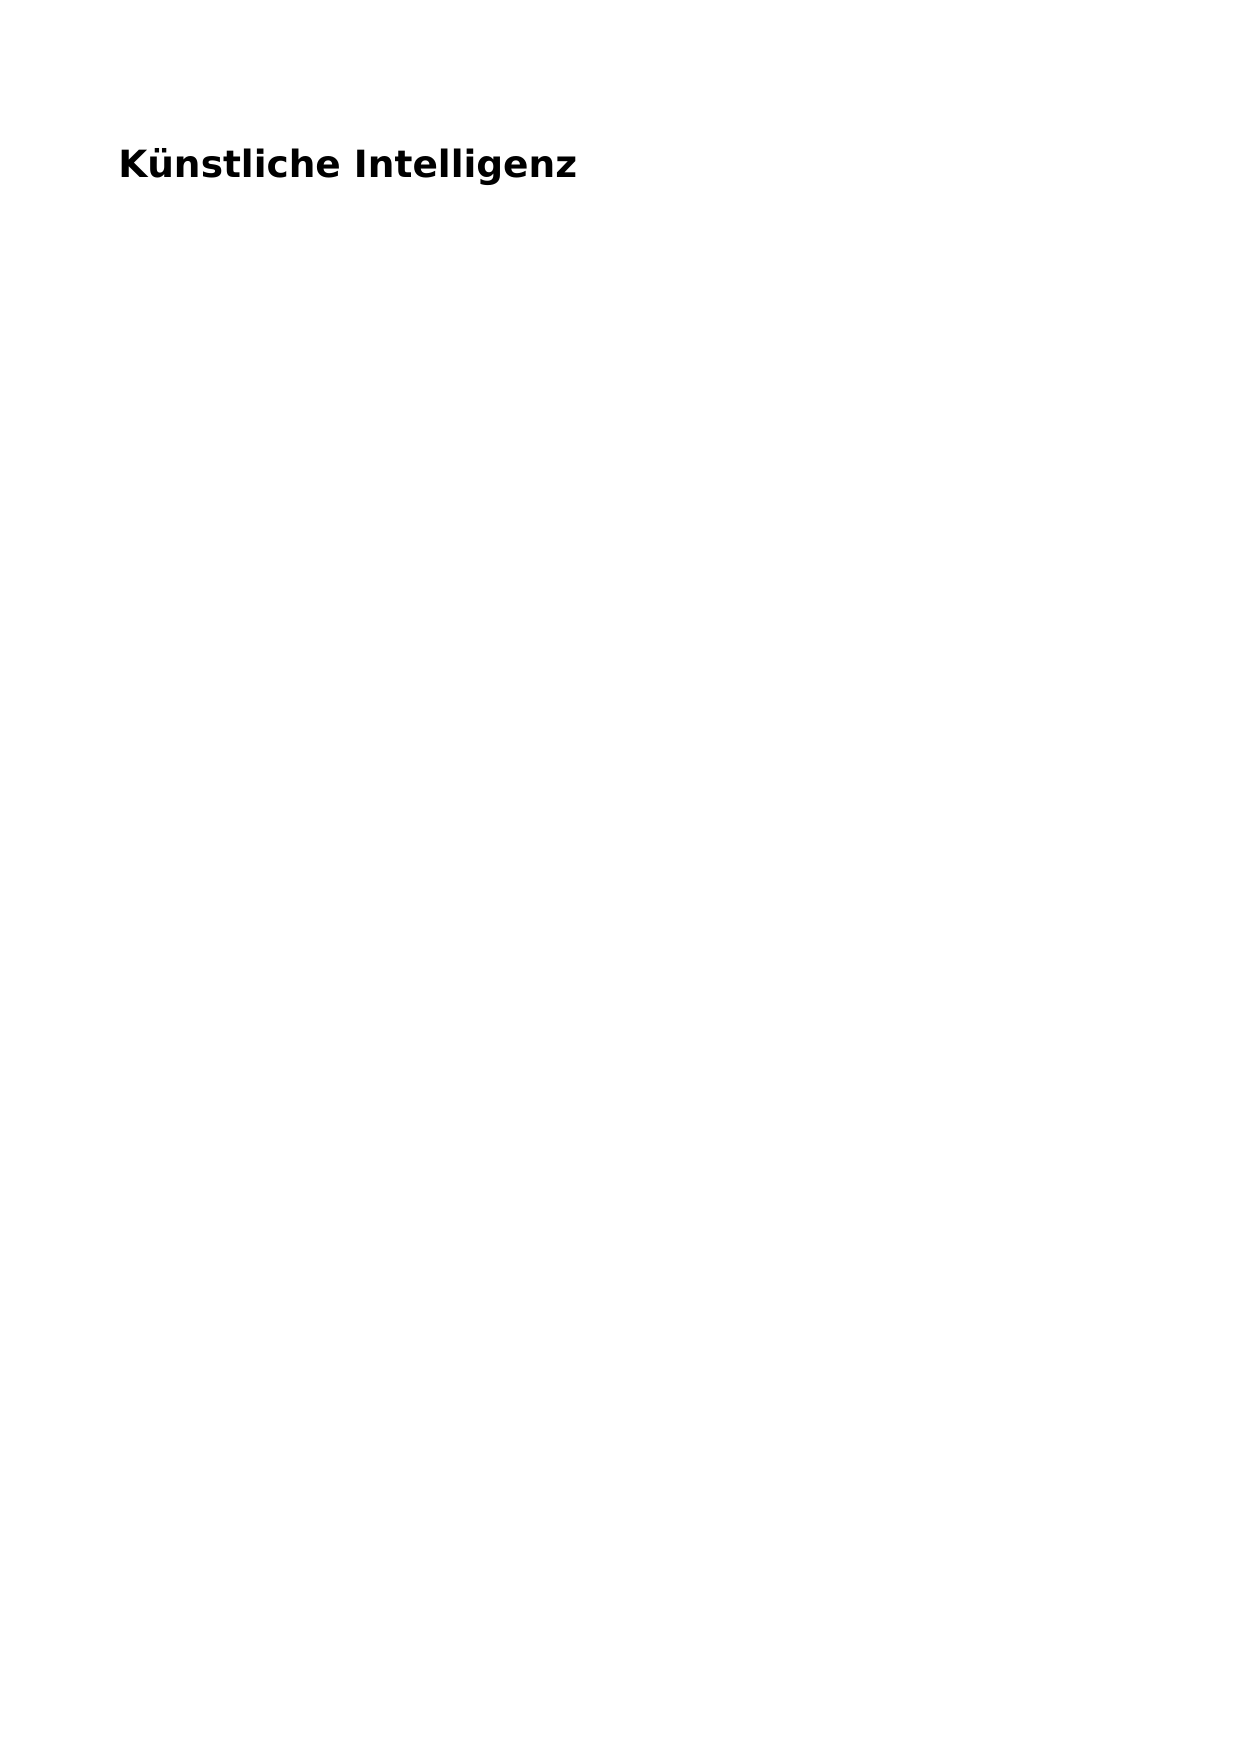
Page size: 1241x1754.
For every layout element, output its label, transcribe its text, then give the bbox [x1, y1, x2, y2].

subtitle Künstliche Intelligenz [118, 143, 1122, 187]
